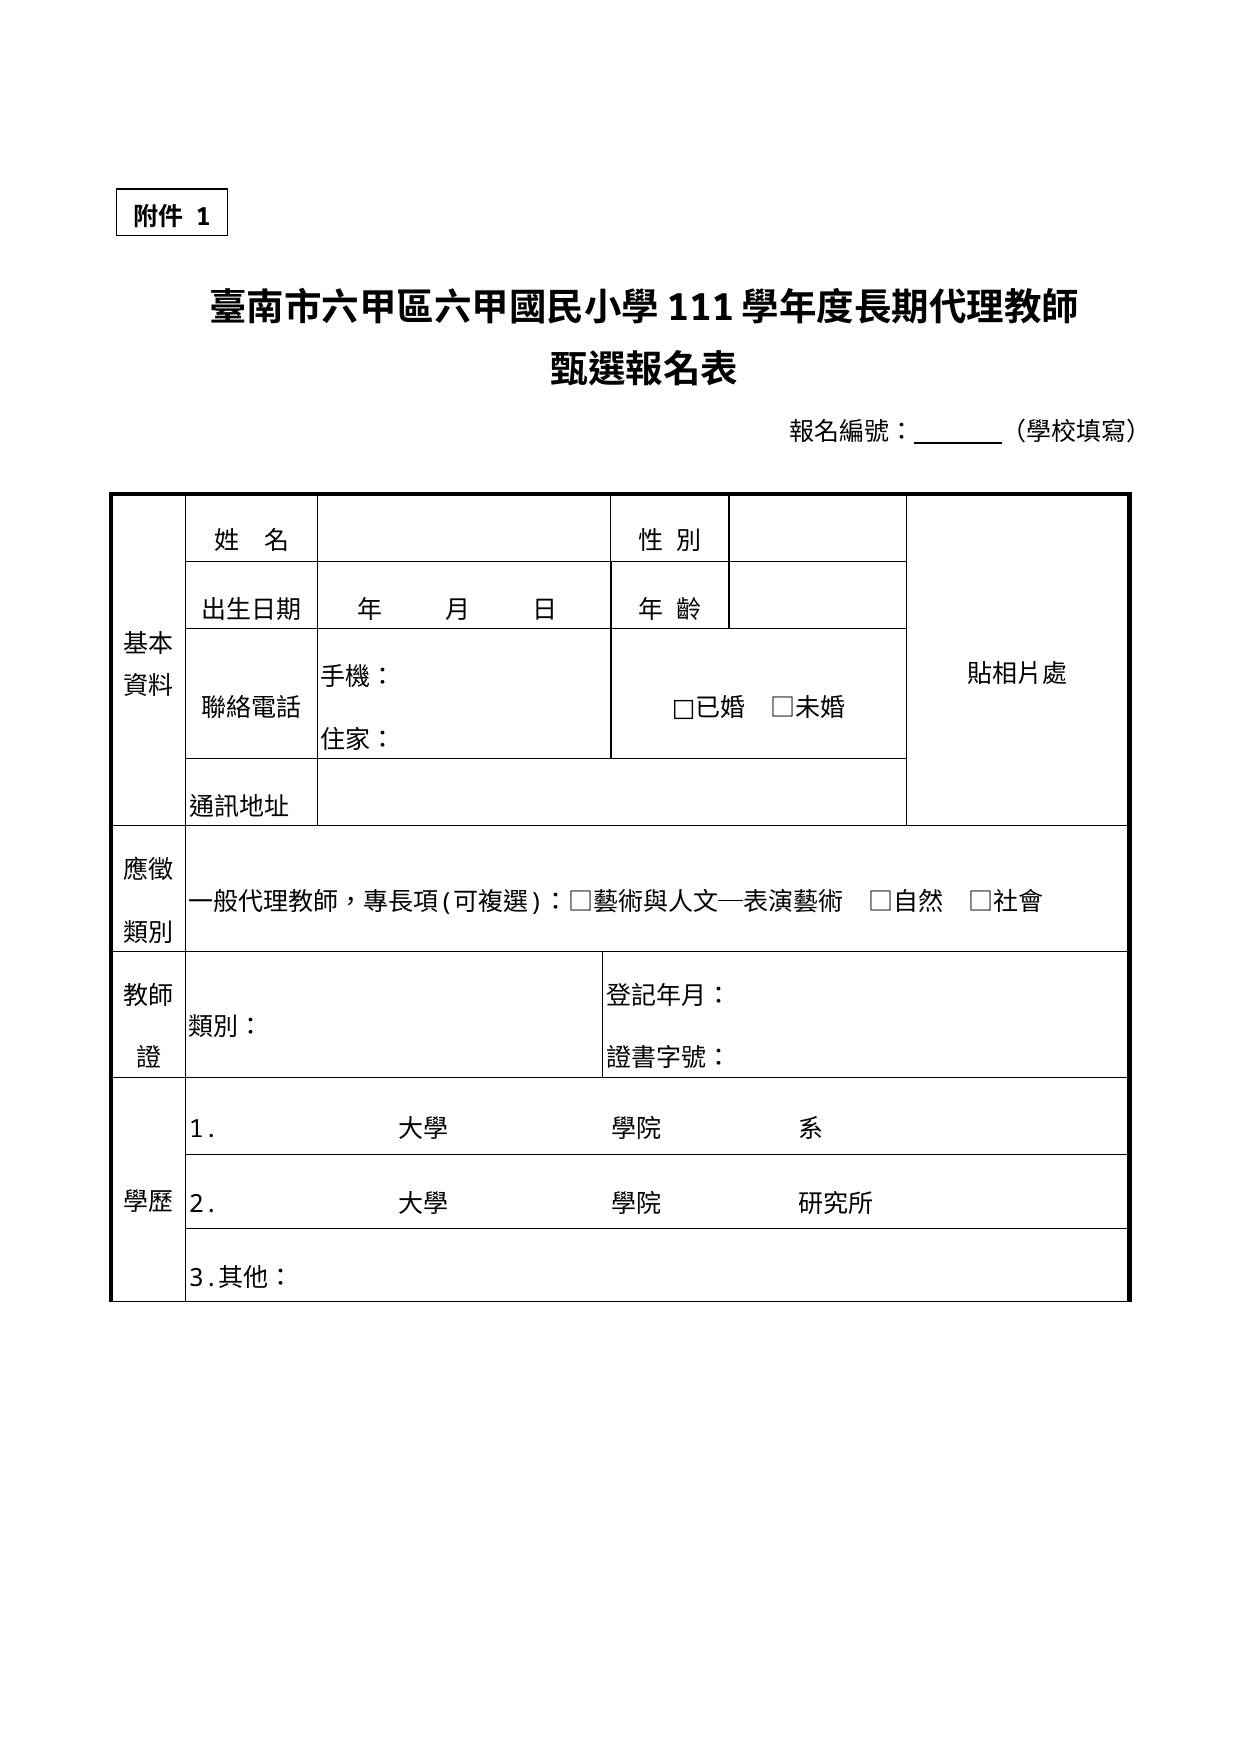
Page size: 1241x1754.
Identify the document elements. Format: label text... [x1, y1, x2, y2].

table_cell 年 月 日 [318, 562, 610, 628]
table_cell 應徵類別 [113, 826, 185, 951]
table_cell 類別： [186, 952, 602, 1077]
table_cell 聯絡電話 [186, 629, 317, 758]
table_cell 一般代理教師，專長項(可複選)：□藝術與人文─表演藝術 □自然 □社會 [186, 826, 1127, 951]
table_cell 手機： 住家： [318, 629, 610, 758]
table_cell 登記年月： 證書字號： [603, 952, 1127, 1077]
table_header 貼相片處 [907, 496, 1127, 825]
table_header [318, 496, 610, 561]
table_header 性 別 [611, 496, 728, 561]
table_cell [730, 562, 906, 628]
table_cell 教師證 [113, 952, 185, 1077]
text 甄選報名表 [89, 325, 1152, 387]
table_cell 通訊地址 [186, 759, 317, 825]
table_header 姓 名 [186, 496, 317, 561]
text 報名編號： （學校填寫） [89, 387, 1152, 450]
table_cell 年 齡 [612, 562, 728, 628]
table_cell □已婚 □未婚 [612, 629, 906, 758]
text 臺南市六甲區六甲國民小學111學年度長期代理教師 [89, 262, 1152, 325]
table_cell 1. 大學 學院 系 [186, 1078, 1127, 1154]
text 附件 1 [132, 197, 212, 227]
table_cell 3.其他： [186, 1229, 1127, 1301]
table_cell 出生日期 [186, 562, 317, 628]
table_cell [318, 759, 906, 825]
table_cell 2. 大學 學院 研究所 [186, 1155, 1127, 1227]
table_cell 學歷 [113, 1078, 185, 1301]
table_header 基本 資料 [113, 496, 185, 825]
table_header [730, 496, 906, 561]
